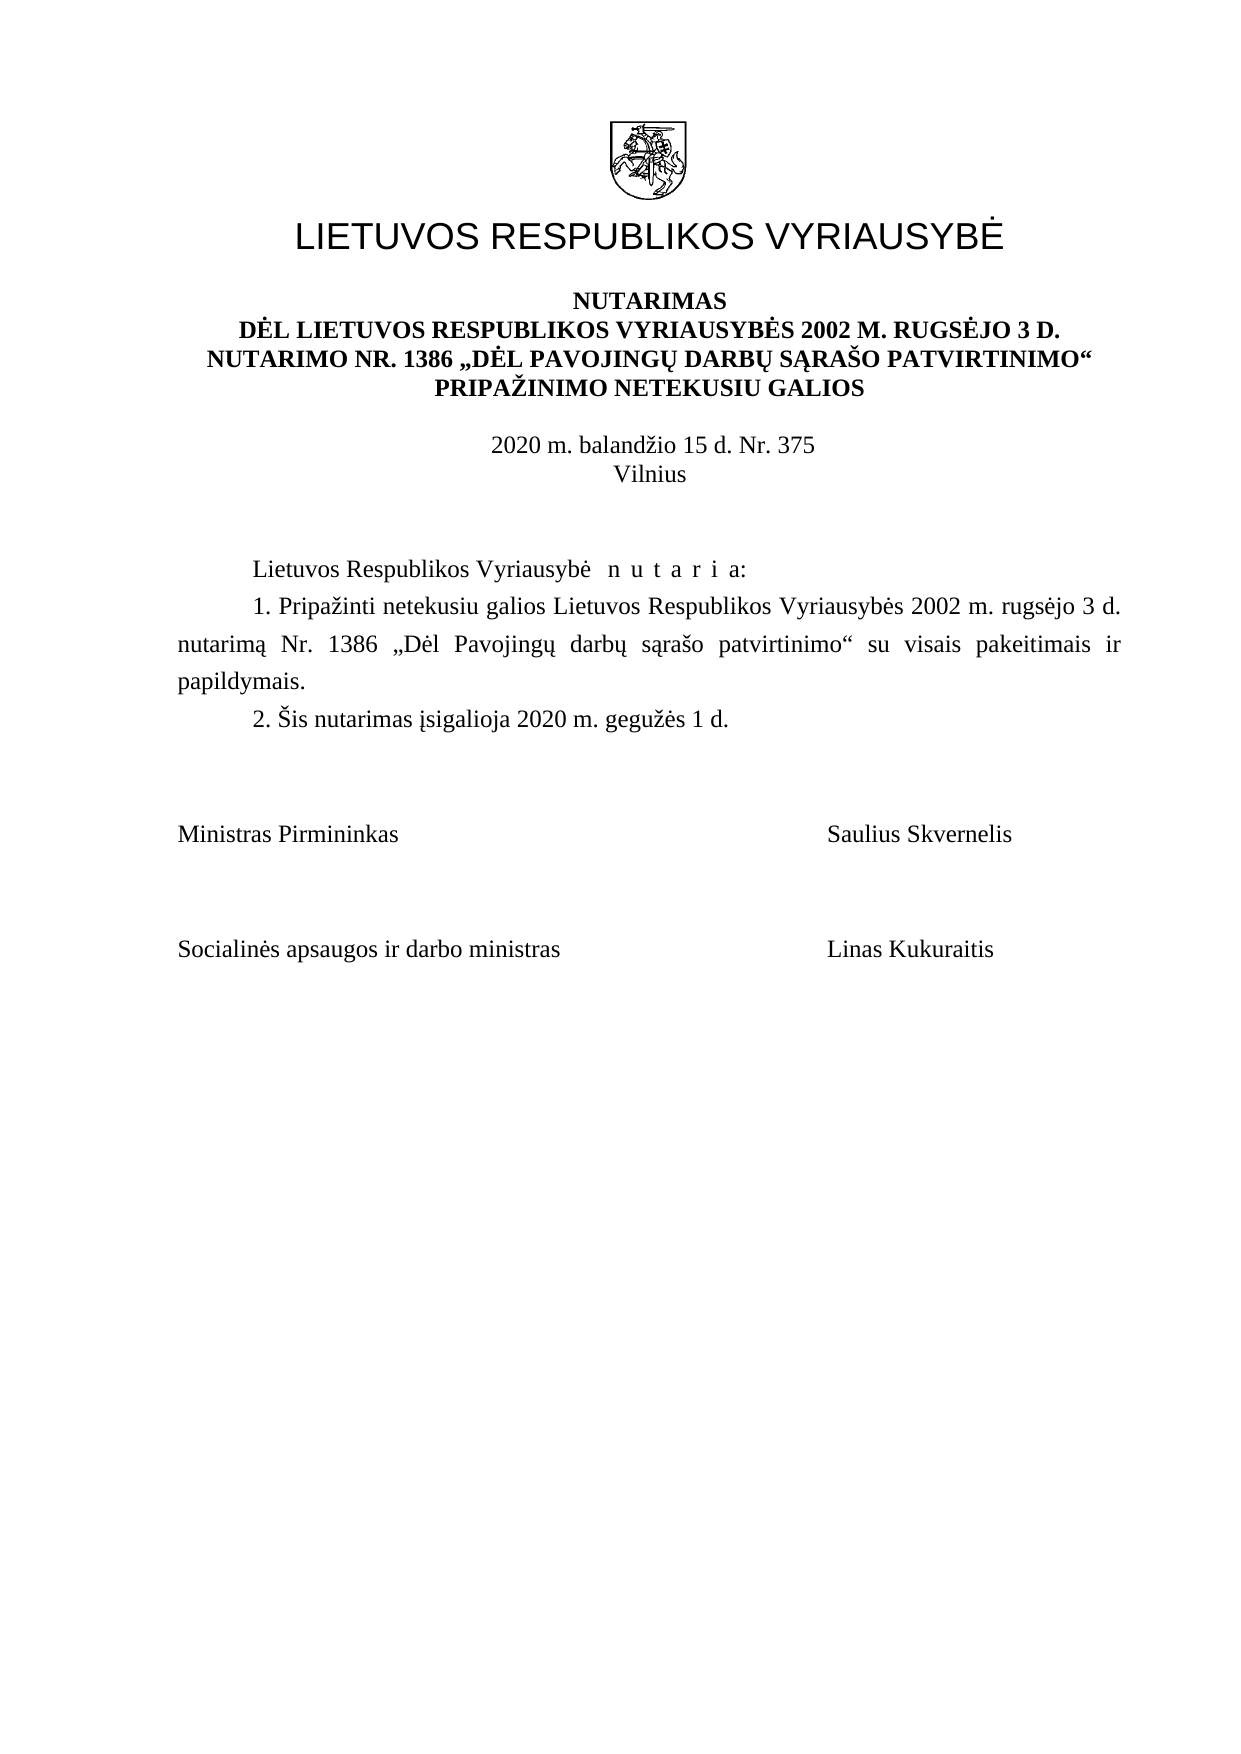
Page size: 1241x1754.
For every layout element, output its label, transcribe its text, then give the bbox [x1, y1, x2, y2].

text 2020 m. balandžio 15 d. Nr. 375 [177, 430, 1122, 459]
text Ministras Pirmininkas Saulius Skvernelis [177, 819, 1122, 848]
text Vilnius [177, 459, 1122, 488]
text Lietuvos Respublikos Vyriausybė [177, 214, 1122, 258]
text 1. Pripažinti netekusiu galios Lietuvos Respublikos Vyriausybės 2002 m. rugsėjo 3 d. nutarimą Nr. 1386 „Dėl Pavojingų darbų sąrašo patvirtinimo“ su visais pakeitimais ir papildymais. [177, 583, 1122, 695]
text 2. Šis nutarimas įsigalioja 2020 m. gegužės 1 d. [177, 695, 1122, 733]
text DĖL Lietuvos Respublikos Vyriausybės 2002 m. rugsėjo 3 d. nutarimo Nr. 1386 „Dėl Pavojingų darbų sąrašo patvirtinimo“ pripažinimo netekusiu galios [177, 315, 1122, 401]
text Socialinės apsaugos ir darbo ministras Linas Kukuraitis [177, 934, 1122, 963]
text nutarimas [177, 286, 1122, 315]
text Lietuvos Respublikos Vyriausybė nutaria: [177, 545, 1122, 583]
